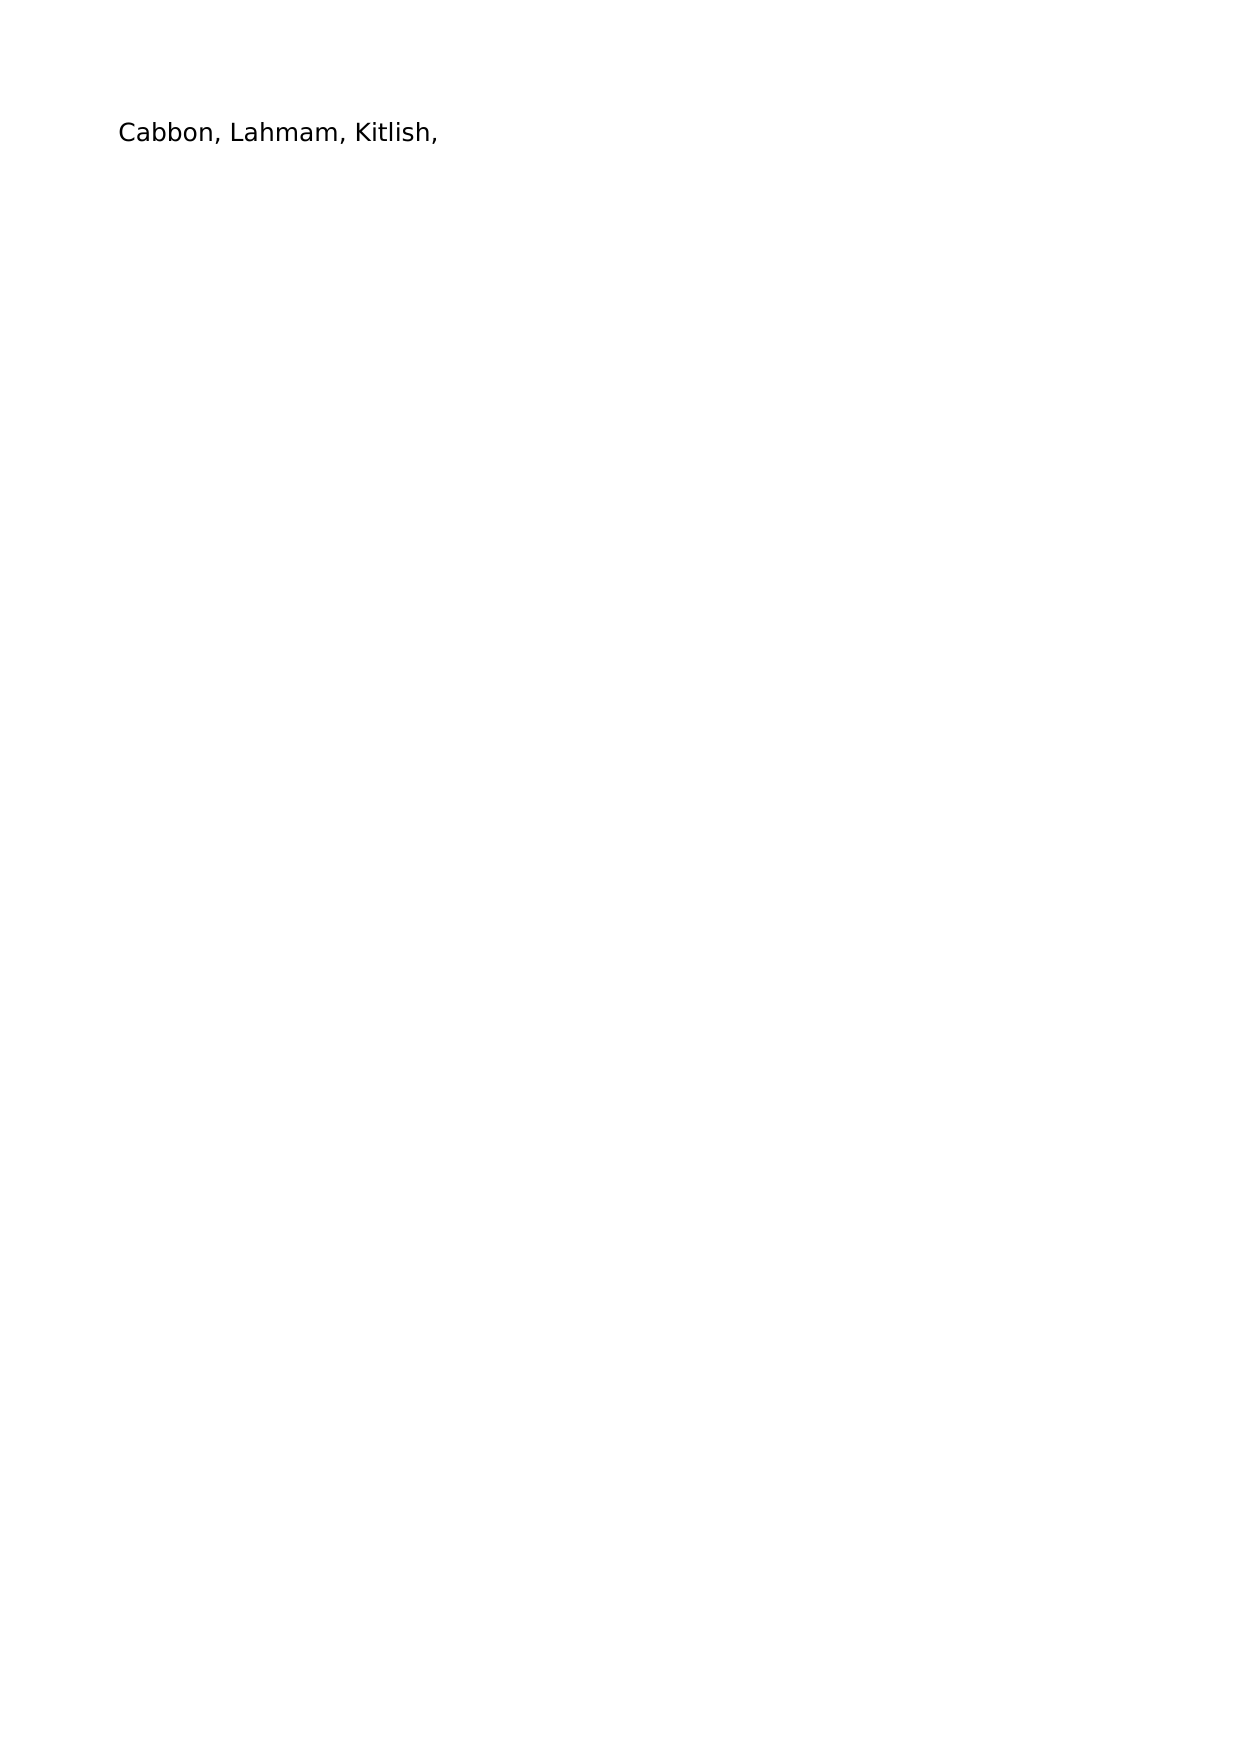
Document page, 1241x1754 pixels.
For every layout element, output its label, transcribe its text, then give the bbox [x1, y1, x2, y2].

text Cabbon, Lahmam, Kitlish, [118, 118, 1122, 147]
